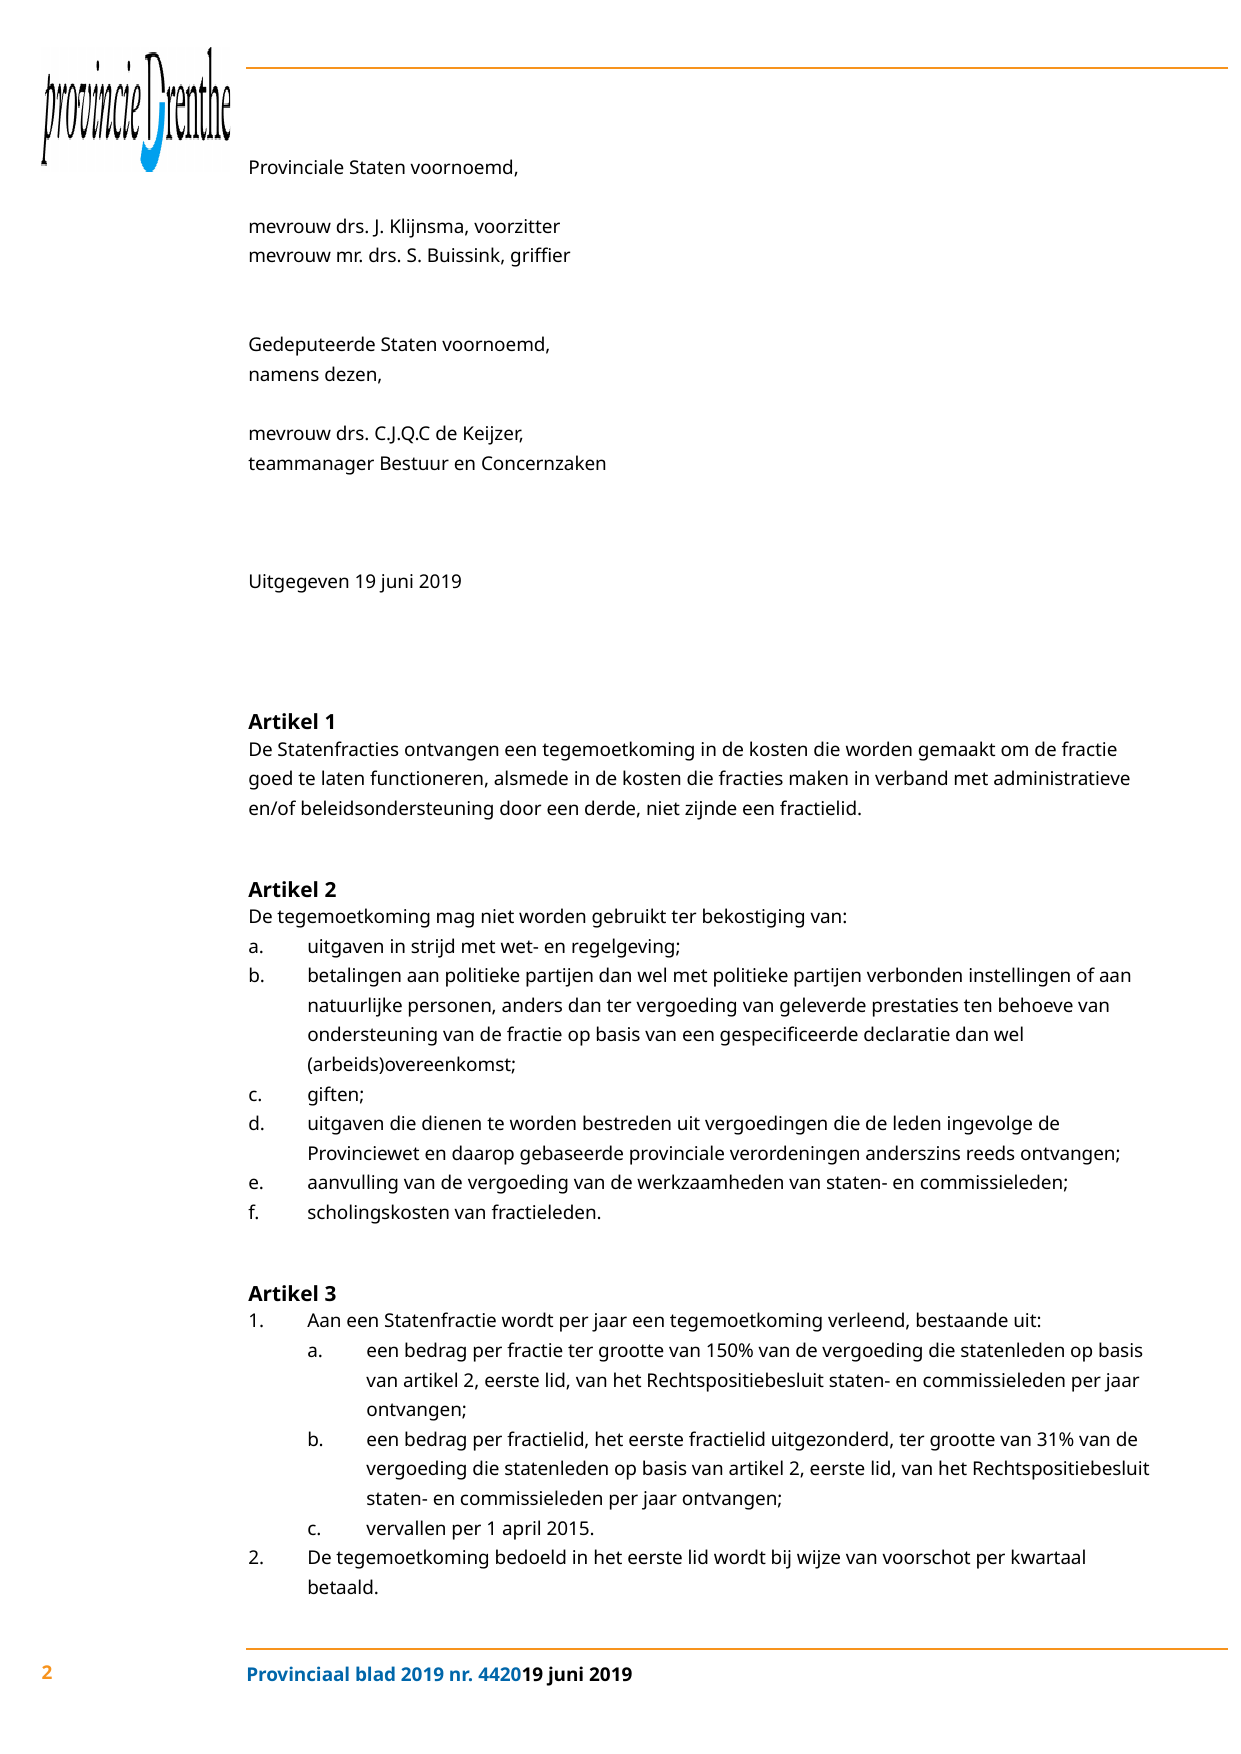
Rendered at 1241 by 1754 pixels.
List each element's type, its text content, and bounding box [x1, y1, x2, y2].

list uitgaven die dienen te worden bestreden uit vergoedingen die de leden ingevolge de Provinciewet en daarop gebaseerde provinciale verordeningen anderszins reeds ontvangen; [248, 1110, 1152, 1166]
text Artikel 3 [248, 1279, 1152, 1308]
list aanvulling van de vergoeding van de werkzaamheden van staten- en commissieleden; [248, 1169, 1152, 1195]
text mevrouw drs. J. Klijnsma, voorzitter [248, 213, 1152, 239]
list een bedrag per fractie ter grootte van 150% van de vergoeding die statenleden op basis van artikel 2, eerste lid, van het Rechtspositiebesluit staten- en commissieleden per jaar ontvangen; [307, 1337, 1152, 1422]
text Artikel 2 [248, 875, 1152, 903]
list giften; [248, 1081, 1152, 1107]
text Gedeputeerde Staten voornoemd, [248, 331, 1152, 357]
picture [41, 47, 231, 172]
text Uitgegeven 19 juni 2019 [248, 568, 1152, 594]
text De tegemoetkoming mag niet worden gebruikt ter bekostiging van: [248, 903, 1152, 929]
list De tegemoetkoming bedoeld in het eerste lid wordt bij wijze van voorschot per kwartaal betaald. [248, 1544, 1152, 1599]
list uitgaven in strijd met wet- en regelgeving; [248, 933, 1152, 959]
list vervallen per 1 april 2015. [307, 1515, 1152, 1540]
text teammanager Bestuur en Concernzaken [248, 450, 1152, 476]
text mevrouw mr. drs. S. Buissink, griffier [248, 243, 1152, 268]
list Aan een Statenfractie wordt per jaar een tegemoetkoming verleend, bestaande uit: [248, 1308, 1152, 1333]
text Artikel 1 [248, 707, 1152, 736]
list betalingen aan politieke partijen dan wel met politieke partijen verbonden instellingen of aan natuurlijke personen, anders dan ter vergoeding van geleverde prestaties ten behoeve van ondersteuning van de fractie op basis van een gespecificeerde declaratie dan wel (arbeids)overeenkomst; [248, 962, 1152, 1077]
text De Statenfracties ontvangen een tegemoetkoming in de kosten die worden gemaakt om de fractie goed te laten functioneren, alsmede in de kosten die fracties maken in verband met administratieve en/of beleidsondersteuning door een derde, niet zijnde een fractielid. [248, 736, 1152, 821]
list scholingskosten van fractieleden. [248, 1199, 1152, 1225]
text mevrouw drs. C.J.Q.C de Keijzer, [248, 420, 1152, 446]
text Provinciale Staten voornoemd, [248, 154, 1152, 180]
list een bedrag per fractielid, het eerste fractielid uitgezonderd, ter grootte van 31% van de vergoeding die statenleden op basis van artikel 2, eerste lid, van het Rechtspositiebesluit staten- en commissieleden per jaar ontvangen; [307, 1426, 1152, 1511]
text namens dezen, [248, 361, 1152, 387]
